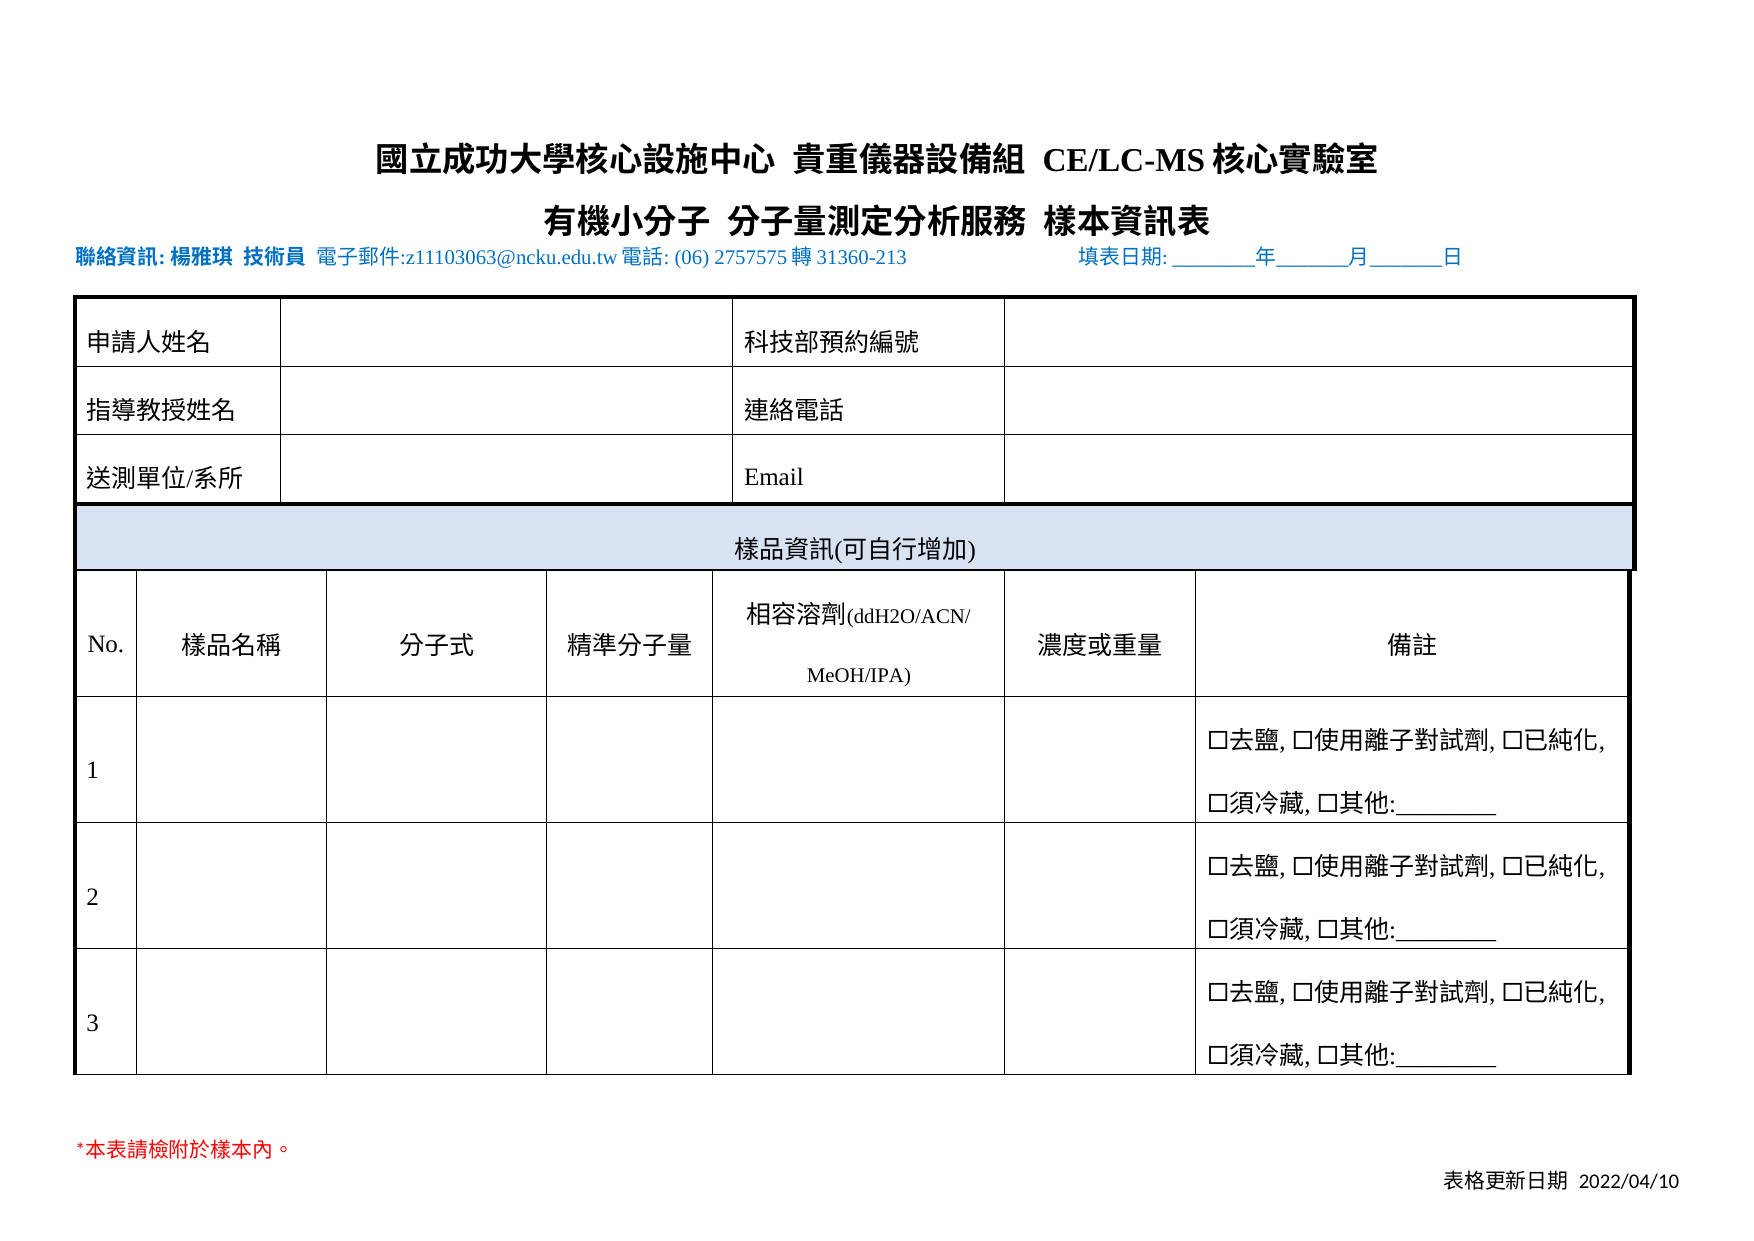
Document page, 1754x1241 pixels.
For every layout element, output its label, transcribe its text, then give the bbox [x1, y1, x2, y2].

table_header 科技部預約編號 [733, 299, 1004, 366]
table_cell 濃度或重量 [1005, 571, 1195, 696]
table_cell [137, 823, 326, 948]
table_cell No. [77, 571, 136, 696]
table_cell 去鹽, 使用離子對試劑, 已純化, 須冷藏, 其他:________ [1196, 823, 1627, 948]
table_header [281, 299, 732, 366]
table_cell 連絡電話 [733, 367, 1004, 434]
table_cell [327, 823, 546, 948]
table_cell [547, 949, 712, 1074]
table_cell 樣品名稱 [137, 571, 326, 696]
table_header 申請人姓名 [77, 299, 280, 366]
table_cell [327, 949, 546, 1074]
table_cell [1005, 435, 1632, 502]
text 有機小分子 分子量測定分析服務 樣本資訊表 [75, 178, 1679, 240]
table_cell 精準分子量 [547, 571, 712, 696]
table_header [1005, 299, 1632, 366]
table_cell [713, 823, 1004, 948]
table_cell 3 [77, 949, 136, 1074]
table_cell [1005, 949, 1195, 1074]
table_cell 送測單位/系所 [77, 435, 280, 502]
table_cell [547, 697, 712, 822]
table_cell [1005, 697, 1195, 822]
table_cell 分子式 [327, 571, 546, 696]
table_cell [547, 823, 712, 948]
table_cell [1005, 823, 1195, 948]
table_cell 樣品資訊(可自行增加) [77, 506, 1632, 569]
text 國立成功大學核心設施中心 貴重儀器設備組 CE/LC-MS核心實驗室 [75, 115, 1679, 178]
table_cell 指導教授姓名 [77, 367, 280, 434]
table_cell Email [733, 435, 1004, 502]
table_cell [137, 697, 326, 822]
table_cell [137, 949, 326, 1074]
table_cell 2 [77, 823, 136, 948]
table_cell [713, 949, 1004, 1074]
table_cell [281, 367, 732, 434]
table_cell 相容溶劑(ddH2O/ACN/MeOH/IPA) [713, 571, 1004, 696]
table_cell 去鹽, 使用離子對試劑, 已純化, 須冷藏, 其他:________ [1196, 697, 1627, 822]
table_cell 1 [77, 697, 136, 822]
table_cell [1005, 367, 1632, 434]
text 聯絡資訊: 楊雅琪 技術員 電子郵件:z11103063@ncku.edu.tw電話: (06) 2757575轉31360-213 填表日期: ________年_______月_______日 [75, 240, 1679, 271]
table_cell 備註 [1196, 571, 1627, 696]
table_cell [713, 697, 1004, 822]
table_cell [327, 697, 546, 822]
table_cell [281, 435, 732, 502]
table_cell 去鹽, 使用離子對試劑, 已純化, 須冷藏, 其他:________ [1196, 949, 1627, 1074]
